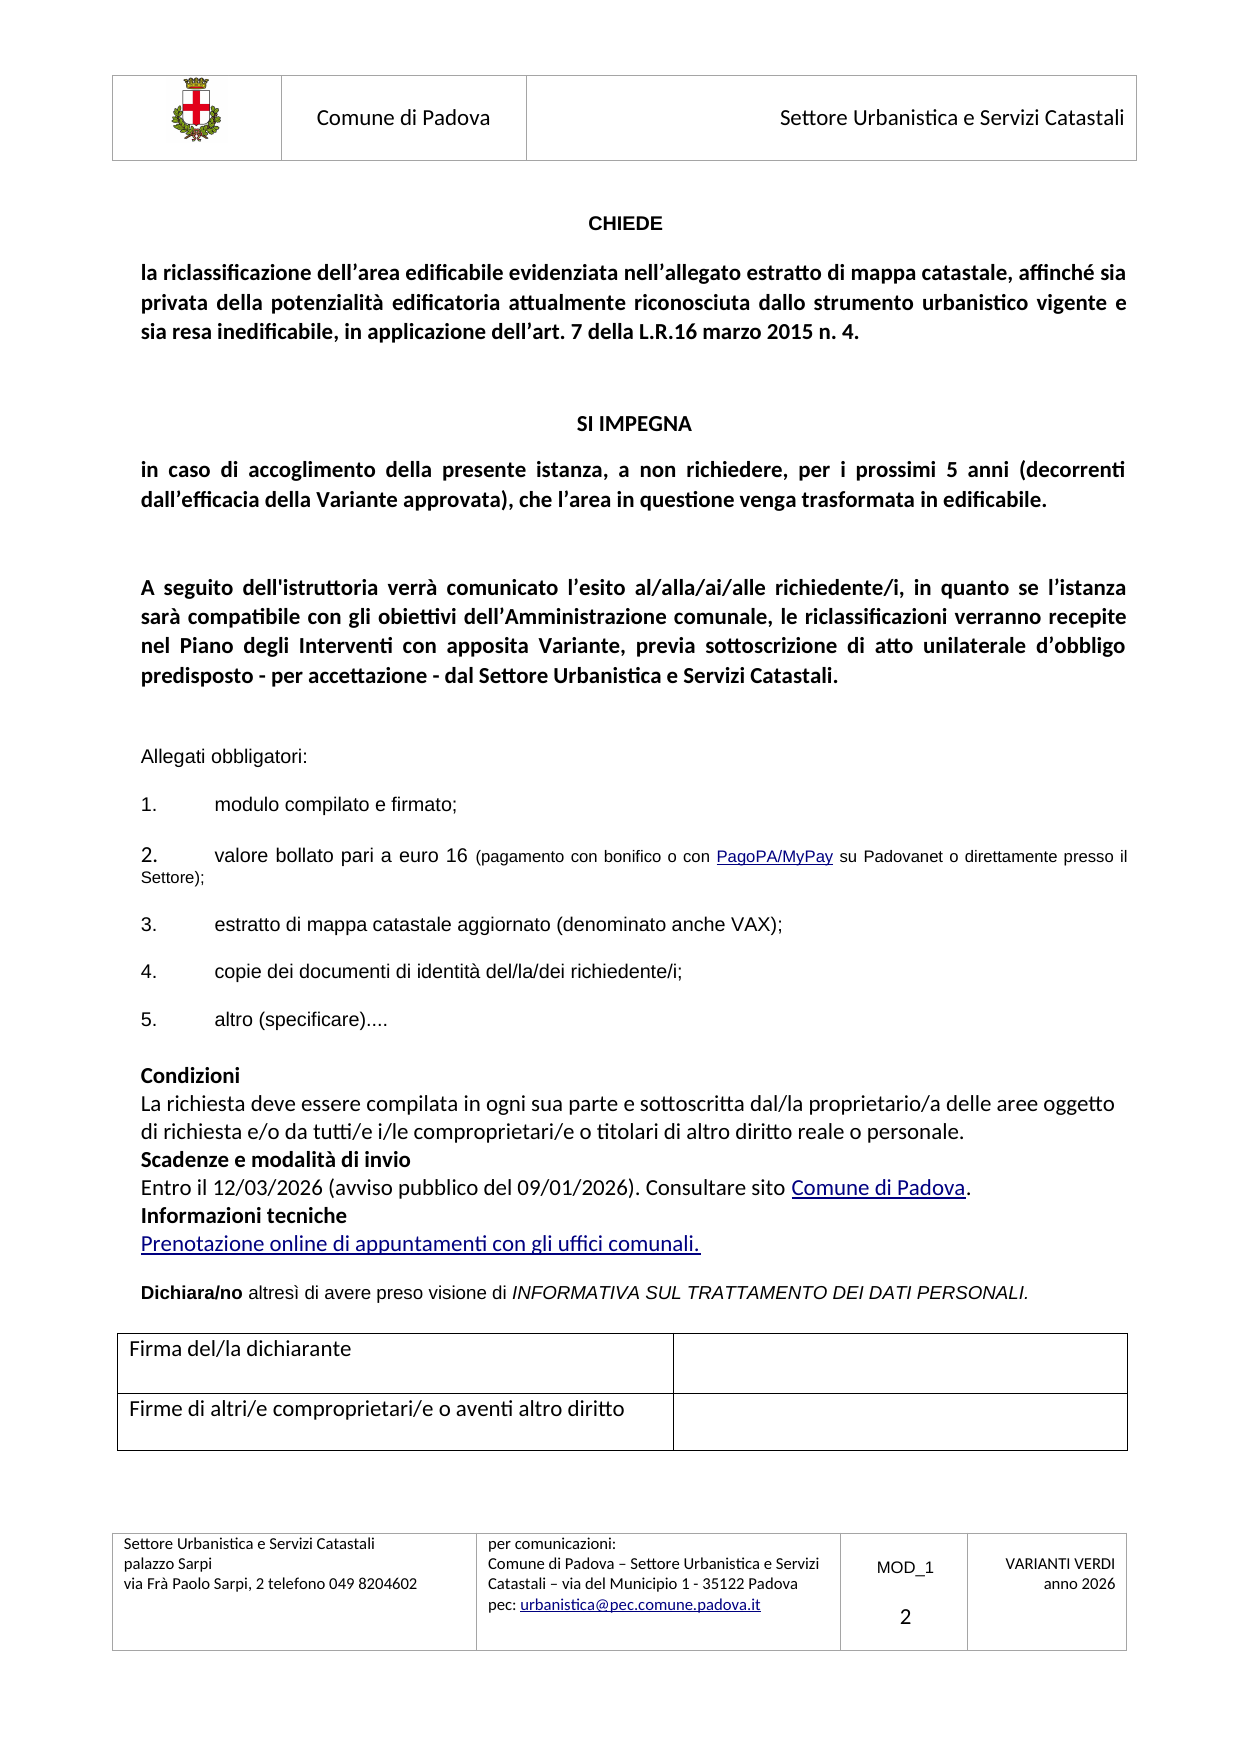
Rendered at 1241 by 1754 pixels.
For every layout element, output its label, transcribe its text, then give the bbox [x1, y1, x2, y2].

text Allegati obbligatori: [141, 745, 1128, 767]
table_header [674, 1334, 1127, 1393]
list modulo compilato e firmato; [141, 792, 728, 815]
text la riclassificazione dell’area edificabile evidenziata nell’allegato estratto di mappa catastale, affinché sia privata della potenzialità edificatoria attualmente riconosciuta dallo strumento urbanistico vigente e sia resa inedificabile, in applicazione dell’art. 7 della L.R.16 marzo 2015 n. 4. [141, 258, 1128, 345]
text Informazioni tecniche [141, 1201, 1128, 1229]
text Dichiara/no altresì di avere preso visione di INFORMATIVA SUL TRATTAMENTO DEI DATI PERSONALI. [141, 1282, 1128, 1304]
list copie dei documenti di identità del/la/dei richiedente/i; [141, 960, 728, 983]
table_header Firma del/la dichiarante [118, 1334, 673, 1393]
text CHIEDE [144, 212, 1106, 235]
text A seguito dell'istruttoria verrà comunicato l’esito al/alla/ai/alle richiedente/i, in quanto se l’istanza sarà compatibile con gli obiettivi dell’Amministrazione comunale, le riclassificazioni verranno recepite nel Piano degli Interventi con apposita Variante, previa sottoscrizione di atto unilaterale d’obbligo predisposto - per accettazione - dal Settore Urbanistica e Servizi Catastali. [141, 573, 1128, 689]
text Prenotazione online di appuntamenti con gli uffici comunali. [141, 1229, 1128, 1257]
text in caso di accoglimento della presente istanza, a non richiedere, per i prossimi 5 anni (decorrenti dall’efficacia della Variante approvata), che l’area in questione venga trasformata in edificabile. [141, 455, 1128, 513]
list valore bollato pari a euro 16 (pagamento con bonifico o con PagoPA/MyPay su Padovanet o direttamente presso il Settore); [141, 840, 1128, 887]
text Entro il 12/03/2026 (avviso pubblico del 09/01/2026). Consultare sito Comune di Padova. [141, 1173, 1128, 1201]
text Scadenze e modalità di invio [141, 1145, 1128, 1173]
table_cell Firme di altri/e comproprietari/e o aventi altro diritto [118, 1394, 673, 1450]
text SI IMPEGNA [141, 409, 1128, 437]
list altro (specificare).... [141, 1008, 728, 1031]
picture [166, 77, 228, 143]
text Condizioni [141, 1061, 1128, 1089]
list estratto di mappa catastale aggiornato (denominato anche VAX); [141, 912, 1128, 935]
table_cell [674, 1394, 1127, 1450]
text La richiesta deve essere compilata in ogni sua parte e sottoscritta dal/la proprietario/a delle aree oggetto di richiesta e/o da tutti/e i/le comproprietari/e o titolari di altro diritto reale o personale. [141, 1089, 1128, 1145]
